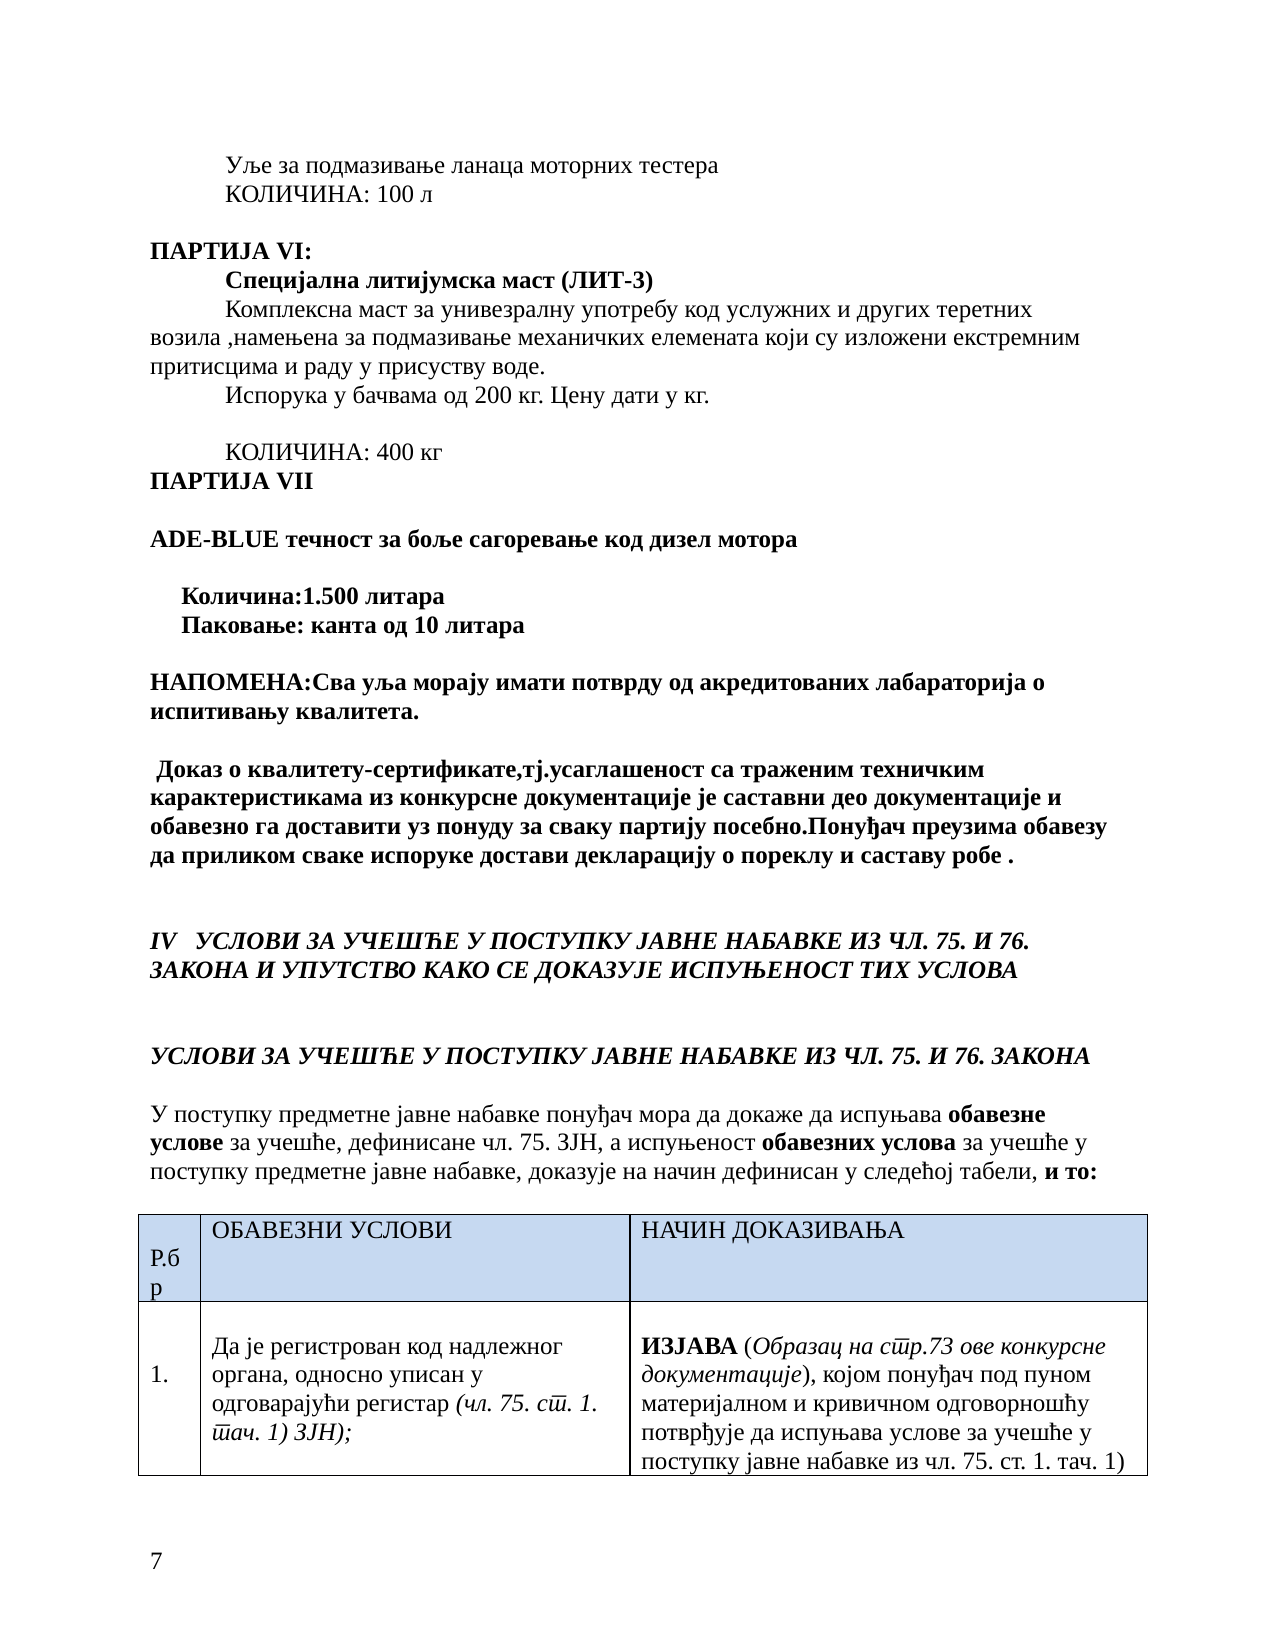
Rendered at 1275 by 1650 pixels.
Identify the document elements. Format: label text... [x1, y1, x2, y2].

table_header Р.бр [139, 1215, 200, 1301]
text У поступку предметне јавне набавке понуђач мора да докаже да испуњава обавезне услове за учешће, дефинисане чл. 75. ЗЈН, а испуњеност обавезних услова за учешће у поступку предметне јавне набавке, доказује на начин дефинисан у следећој табели, и то: [150, 1099, 1125, 1185]
text ПАРТИЈА VI: [150, 236, 1125, 265]
text Количина:1.500 литара [150, 581, 1125, 610]
text КОЛИЧИНА: 100 л [150, 179, 1125, 207]
text ADE-BLUE течност за боље сагоревање код дизел мотора [150, 524, 1125, 552]
text Специјална литијумска маст (ЛИТ-3) [150, 265, 1125, 294]
table_cell Да је регистрован код надлежног органа, односно уписан у одговарајући регистар (чл. 75. ст. 1. тач. 1) ЗЈН); [201, 1302, 629, 1474]
table_cell ИЗЈАВА (Образац на стр.73 ове конкурсне документације), којом понуђач под пуном материјалном и кривичном одговорношћу потврђује да испуњава услове за учешће у поступку јавне набавке из чл. 75. ст. 1. тач. 1) [631, 1302, 1147, 1474]
text КОЛИЧИНА: 400 кг [150, 437, 1125, 466]
list УСЛОВИ ЗА УЧЕШЋЕ У ПОСТУПКУ ЈАВНЕ НАБАВКЕ ИЗ ЧЛ. 75. И 76. ЗАКОНА [150, 1041, 1125, 1070]
text Доказ о квалитету-сертификате,тј.усаглашеност са траженим техничким карактеристикама из конкурсне документације је саставни део документације и обавезно га доставити уз понуду за сваку партију посебно.Понуђач преузима обавезу да приликом сваке испоруке достави декларацију о пореклу и саставу робе . [150, 754, 1125, 869]
text Уље за подмазивање ланаца моторних тестера [150, 150, 1125, 179]
text НАПОМЕНА:Сва уља морају имати потврду од акредитованих лабараторија о испитивању квалитета. [150, 667, 1125, 725]
table_header НАЧИН ДОКАЗИВАЊА [631, 1215, 1147, 1301]
text Испорука у бачвама од 200 кг. Цену дати у кг. [150, 380, 1125, 409]
text IV УСЛОВИ ЗА УЧЕШЋЕ У ПОСТУПКУ ЈАВНЕ НАБАВКЕ ИЗ ЧЛ. 75. И 76. ЗАКОНА И УПУТСТВО КАКО СЕ ДОКАЗУЈЕ ИСПУЊЕНОСТ ТИХ УСЛОВА [150, 926, 1125, 984]
text Паковање: канта од 10 литара [150, 610, 1125, 639]
text ПАРТИЈА VII [150, 466, 1125, 495]
table_cell 1. [139, 1302, 200, 1474]
table_header ОБАВЕЗНИ УСЛОВИ [201, 1215, 629, 1301]
text Комплексна маст за унивезралну употребу код услужних и других теретних возила ,намењена за подмазивање механичких елемената који су изложени екстремним притисцима и раду у присуству воде. [150, 294, 1125, 380]
